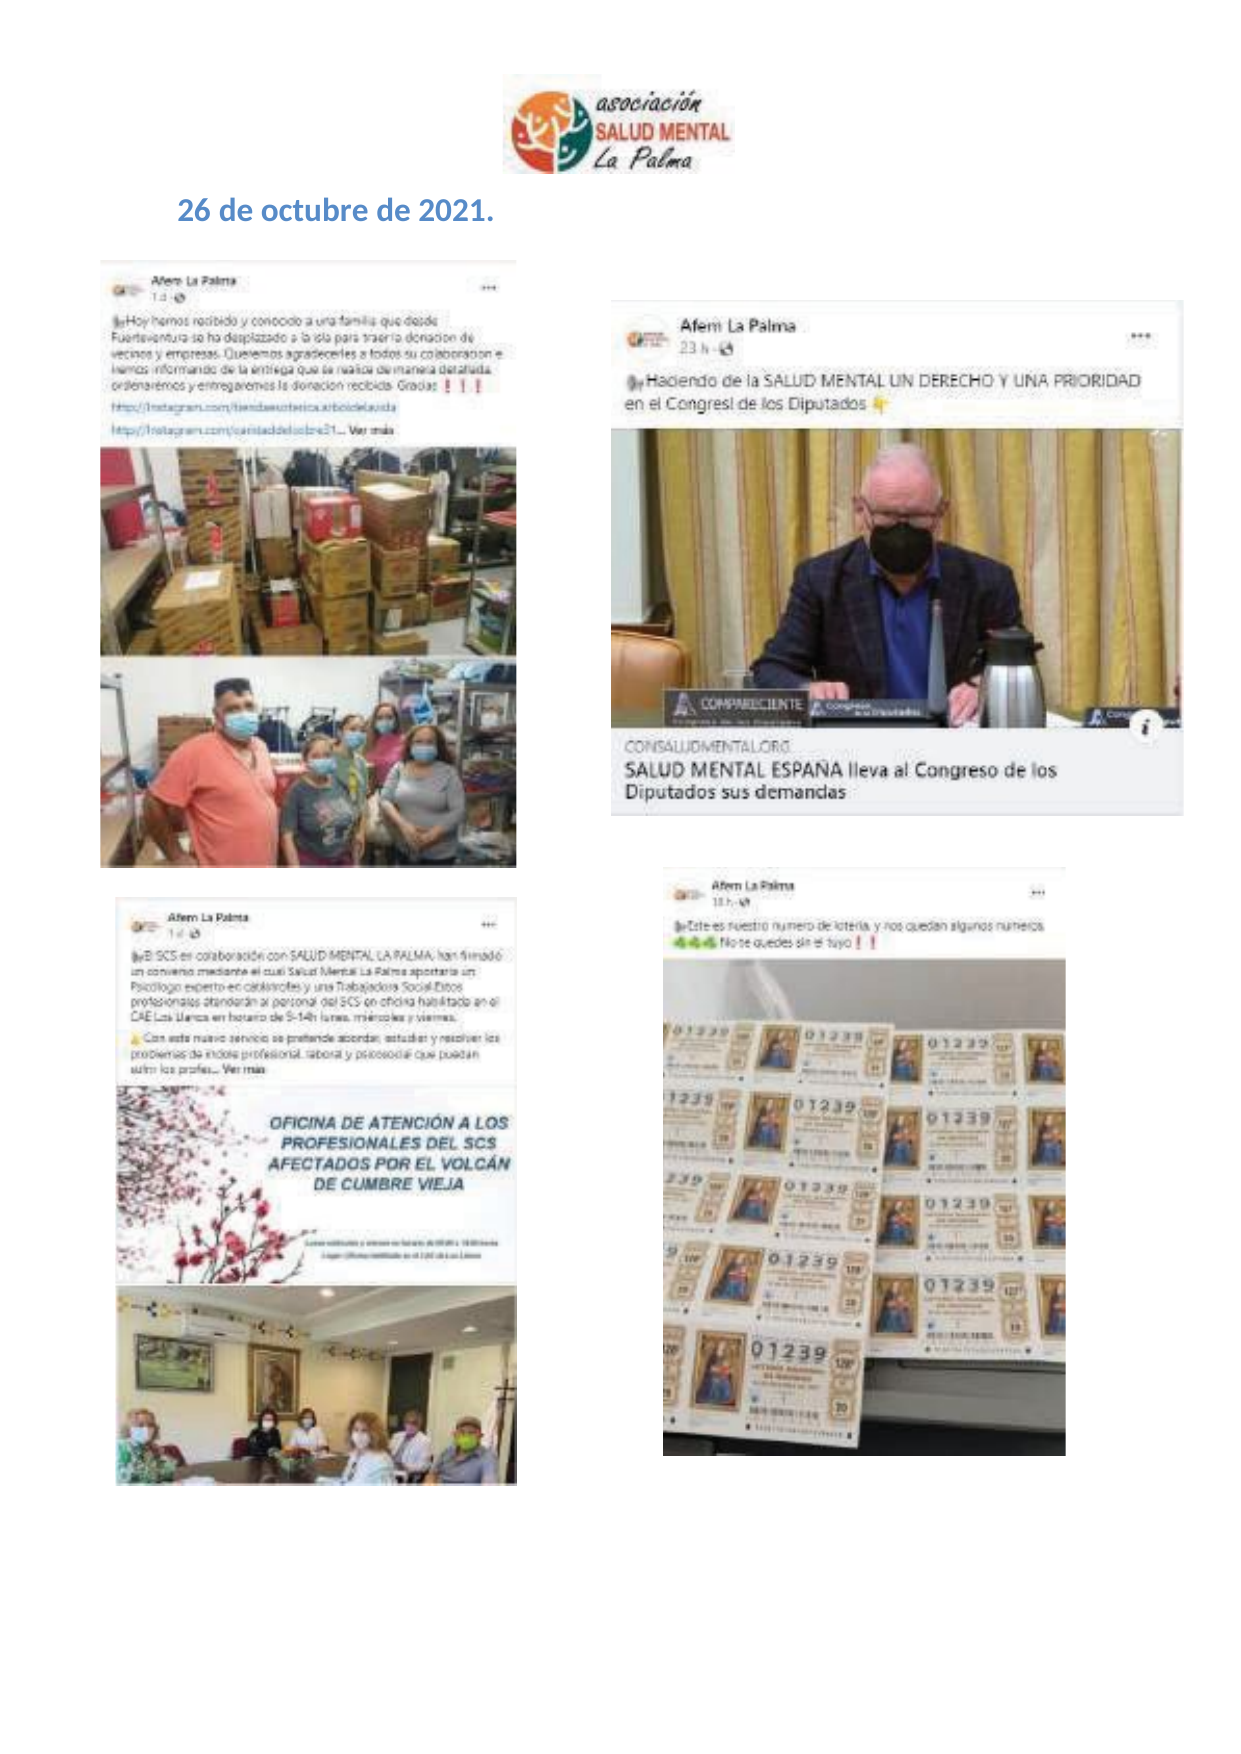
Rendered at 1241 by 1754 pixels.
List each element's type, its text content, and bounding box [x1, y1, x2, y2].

picture [502, 74, 735, 174]
picture [611, 300, 1184, 816]
picture [115, 897, 517, 1486]
picture [100, 260, 517, 868]
list de octubre de 2021. [177, 189, 1240, 229]
picture [663, 867, 1066, 1456]
